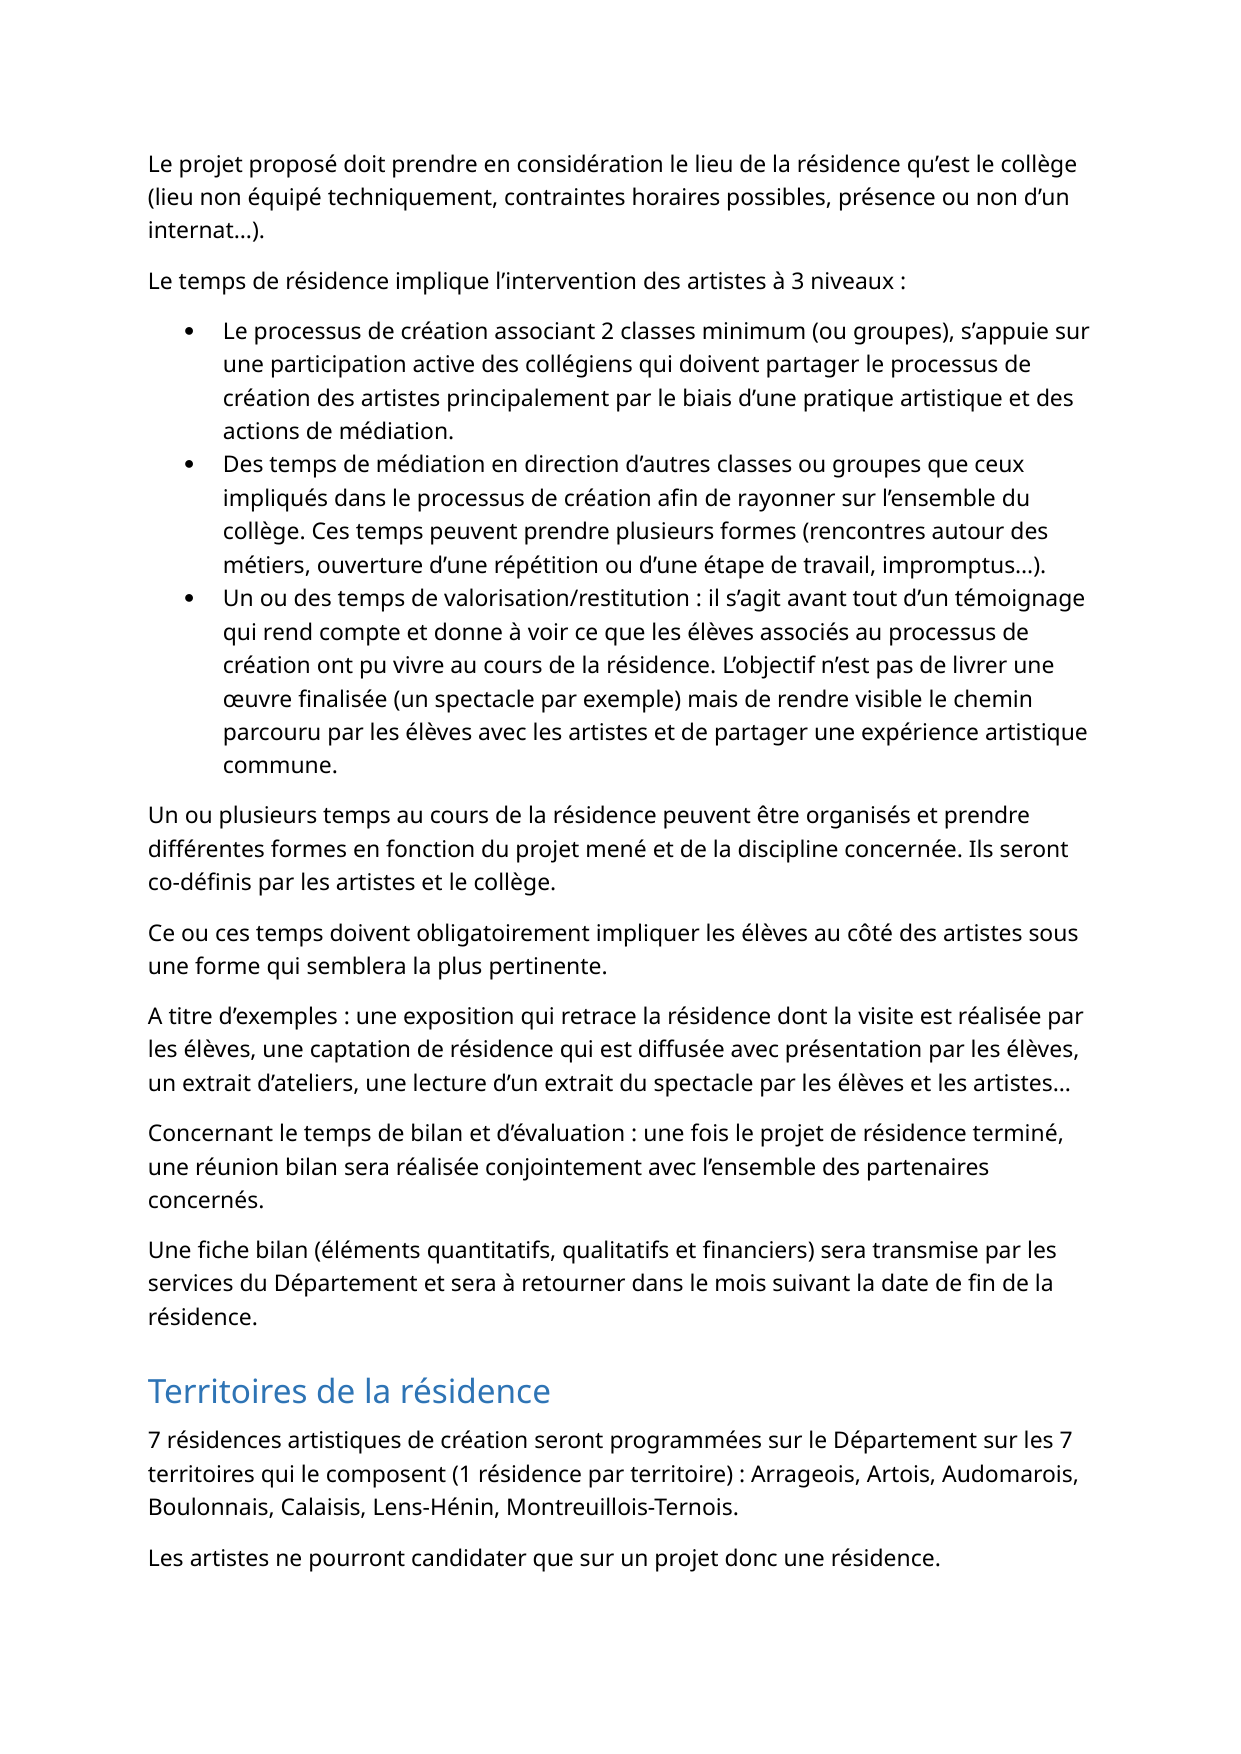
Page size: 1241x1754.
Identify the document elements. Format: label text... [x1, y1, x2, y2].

text Un ou plusieurs temps au cours de la résidence peuvent être organisés et prendre différentes formes en fonction du projet mené et de la discipline concernée. Ils seront co-définis par les artistes et le collège. [148, 799, 1093, 898]
text Le temps de résidence implique l’intervention des artistes à 3 niveaux : [148, 264, 1093, 296]
text A titre d’exemples : une exposition qui retrace la résidence dont la visite est réalisée par les élèves, une captation de résidence qui est diffusée avec présentation par les élèves, un extrait d’ateliers, une lecture d’un extrait du spectacle par les élèves et les artistes… [148, 1000, 1093, 1098]
text Concernant le temps de bilan et d’évaluation : une fois le projet de résidence terminé, une réunion bilan sera réalisée conjointement avec l’ensemble des partenaires concernés. [148, 1117, 1093, 1215]
subtitle Territoires de la résidence [148, 1368, 1093, 1413]
text 7 résidences artistiques de création seront programmées sur le Département sur les 7 territoires qui le composent (1 résidence par territoire) : Arrageois, Artois, Audomarois, Boulonnais, Calaisis, Lens-Hénin, Montreuillois-Ternois. [148, 1424, 1093, 1523]
list Des temps de médiation en direction d’autres classes ou groupes que ceux impliqués dans le processus de création afin de rayonner sur l’ensemble du collège. Ces temps peuvent prendre plusieurs formes (rencontres autour des métiers, ouverture d’une répétition ou d’une étape de travail, impromptus…). [185, 448, 1093, 580]
text Le projet proposé doit prendre en considération le lieu de la résidence qu’est le collège (lieu non équipé techniquement, contraintes horaires possibles, présence ou non d’un internat…). [148, 148, 1093, 246]
text Ce ou ces temps doivent obligatoirement impliquer les élèves au côté des artistes sous une forme qui semblera la plus pertinente. [148, 916, 1093, 981]
text Les artistes ne pourront candidater que sur un projet donc une résidence. [148, 1541, 1093, 1573]
text Une fiche bilan (éléments quantitatifs, qualitatifs et financiers) sera transmise par les services du Département et sera à retourner dans le mois suivant la date de fin de la résidence. [148, 1234, 1093, 1332]
list Un ou des temps de valorisation/restitution : il s’agit avant tout d’un témoignage qui rend compte et donne à voir ce que les élèves associés au processus de création ont pu vivre au cours de la résidence. L’objectif n’est pas de livrer une œuvre finalisée (un spectacle par exemple) mais de rendre visible le chemin parcouru par les élèves avec les artistes et de partager une expérience artistique commune. [185, 582, 1093, 781]
list Le processus de création associant 2 classes minimum (ou groupes), s’appuie sur une participation active des collégiens qui doivent partager le processus de création des artistes principalement par le biais d’une pratique artistique et des actions de médiation. [185, 315, 1093, 446]
